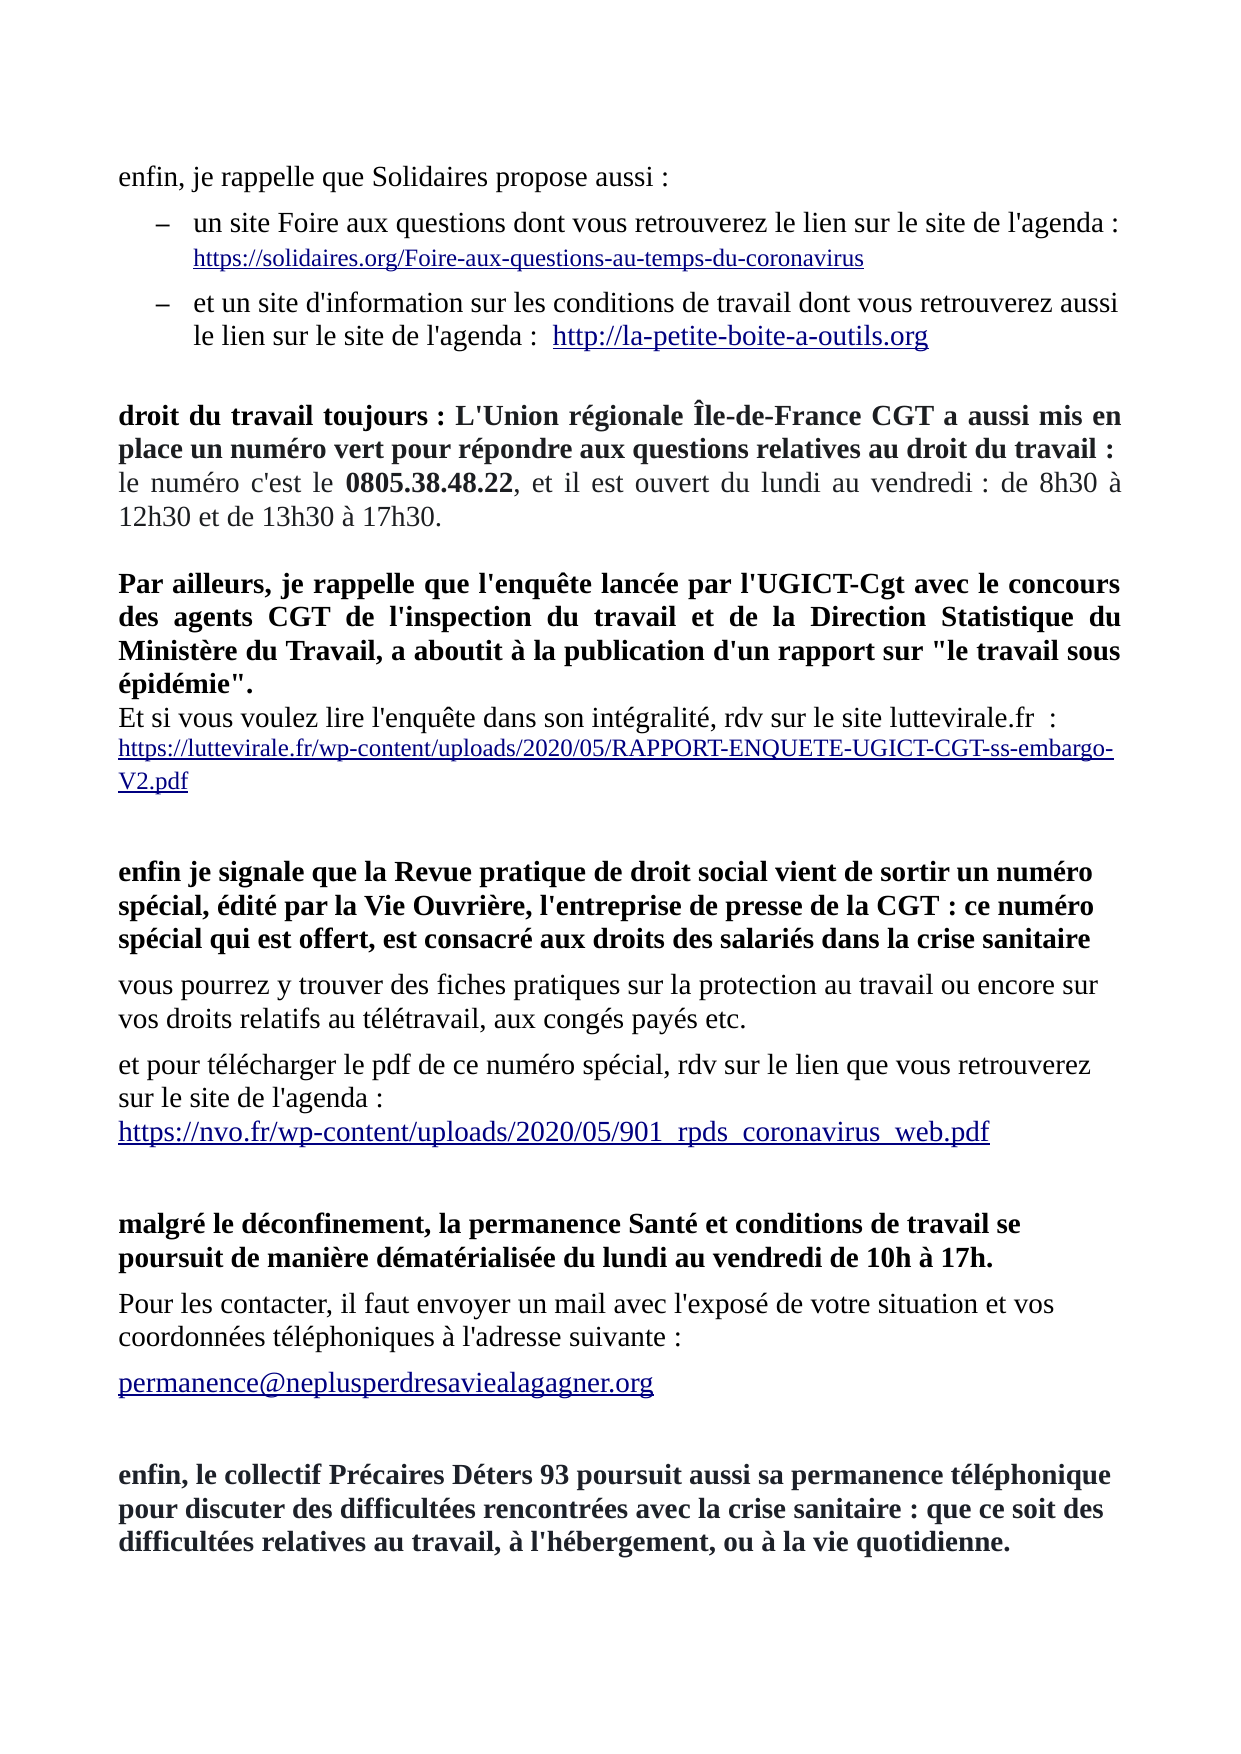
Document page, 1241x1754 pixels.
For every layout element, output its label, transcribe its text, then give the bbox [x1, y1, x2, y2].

text le numéro c'est le 0805.38.48.22, et il est ouvert du lundi au vendredi : de 8h30 à 12h30 et de 13h30 à 17h30. [118, 465, 1122, 532]
text droit du travail toujours : L'Union régionale Île-de-France CGT a aussi mis en place un numéro vert pour répondre aux questions relatives au droit du travail : [118, 398, 1122, 465]
text enfin, je rappelle que Solidaires propose aussi : [118, 159, 1122, 193]
text permanence@neplusperdresaviealagagner.org [118, 1365, 1122, 1399]
text Et si vous voulez lire l'enquête dans son intégralité, rdv sur le site luttevirale.fr : https://luttevirale.fr/wp-content/uploads/2020/05/RAPPORT-ENQUETE-UGICT-CGT-ss-embargo-V2.pdf [118, 700, 1122, 796]
list et un site d'information sur les conditions de travail dont vous retrouverez aussi le lien sur le site de l'agenda : http://la-petite-boite-a-outils.org [156, 285, 1122, 352]
list un site Foire aux questions dont vous retrouverez le lien sur le site de l'agenda : https://solidaires.org/Foire-aux-questions-au-temps-du-coronavirus [156, 205, 1122, 272]
text enfin je signale que la Revue pratique de droit social vient de sortir un numéro spécial, édité par la Vie Ouvrière, l'entreprise de presse de la CGT : ce numéro spécial qui est offert, est consacré aux droits des salariés dans la crise sanitaire [118, 854, 1122, 955]
text Par ailleurs, je rappelle que l'enquête lancée par l'UGICT-Cgt avec le concours des agents CGT de l'inspection du travail et de la Direction Statistique du Ministère du Travail, a aboutit à la publication d'un rapport sur "le travail sous épidémie". [118, 566, 1122, 700]
text malgré le déconfinement, la permanence Santé et conditions de travail se poursuit de manière dématérialisée du lundi au vendredi de 10h à 17h. [118, 1206, 1122, 1273]
text et pour télécharger le pdf de ce numéro spécial, rdv sur le lien que vous retrouverez sur le site de l'agenda : https://nvo.fr/wp-content/uploads/2020/05/901_rpds_coronavirus_web.pdf [118, 1047, 1122, 1148]
text Pour les contacter, il faut envoyer un mail avec l'exposé de votre situation et vos coordonnées téléphoniques à l'adresse suivante : [118, 1286, 1122, 1353]
text enfin, le collectif Précaires Déters 93 poursuit aussi sa permanence téléphonique pour discuter des difficultées rencontrées avec la crise sanitaire : que ce soit des difficultées relatives au travail, à l'hébergement, ou à la vie quotidienne. [118, 1457, 1122, 1558]
text vous pourrez y trouver des fiches pratiques sur la protection au travail ou encore sur vos droits relatifs au télétravail, aux congés payés etc. [118, 967, 1122, 1034]
